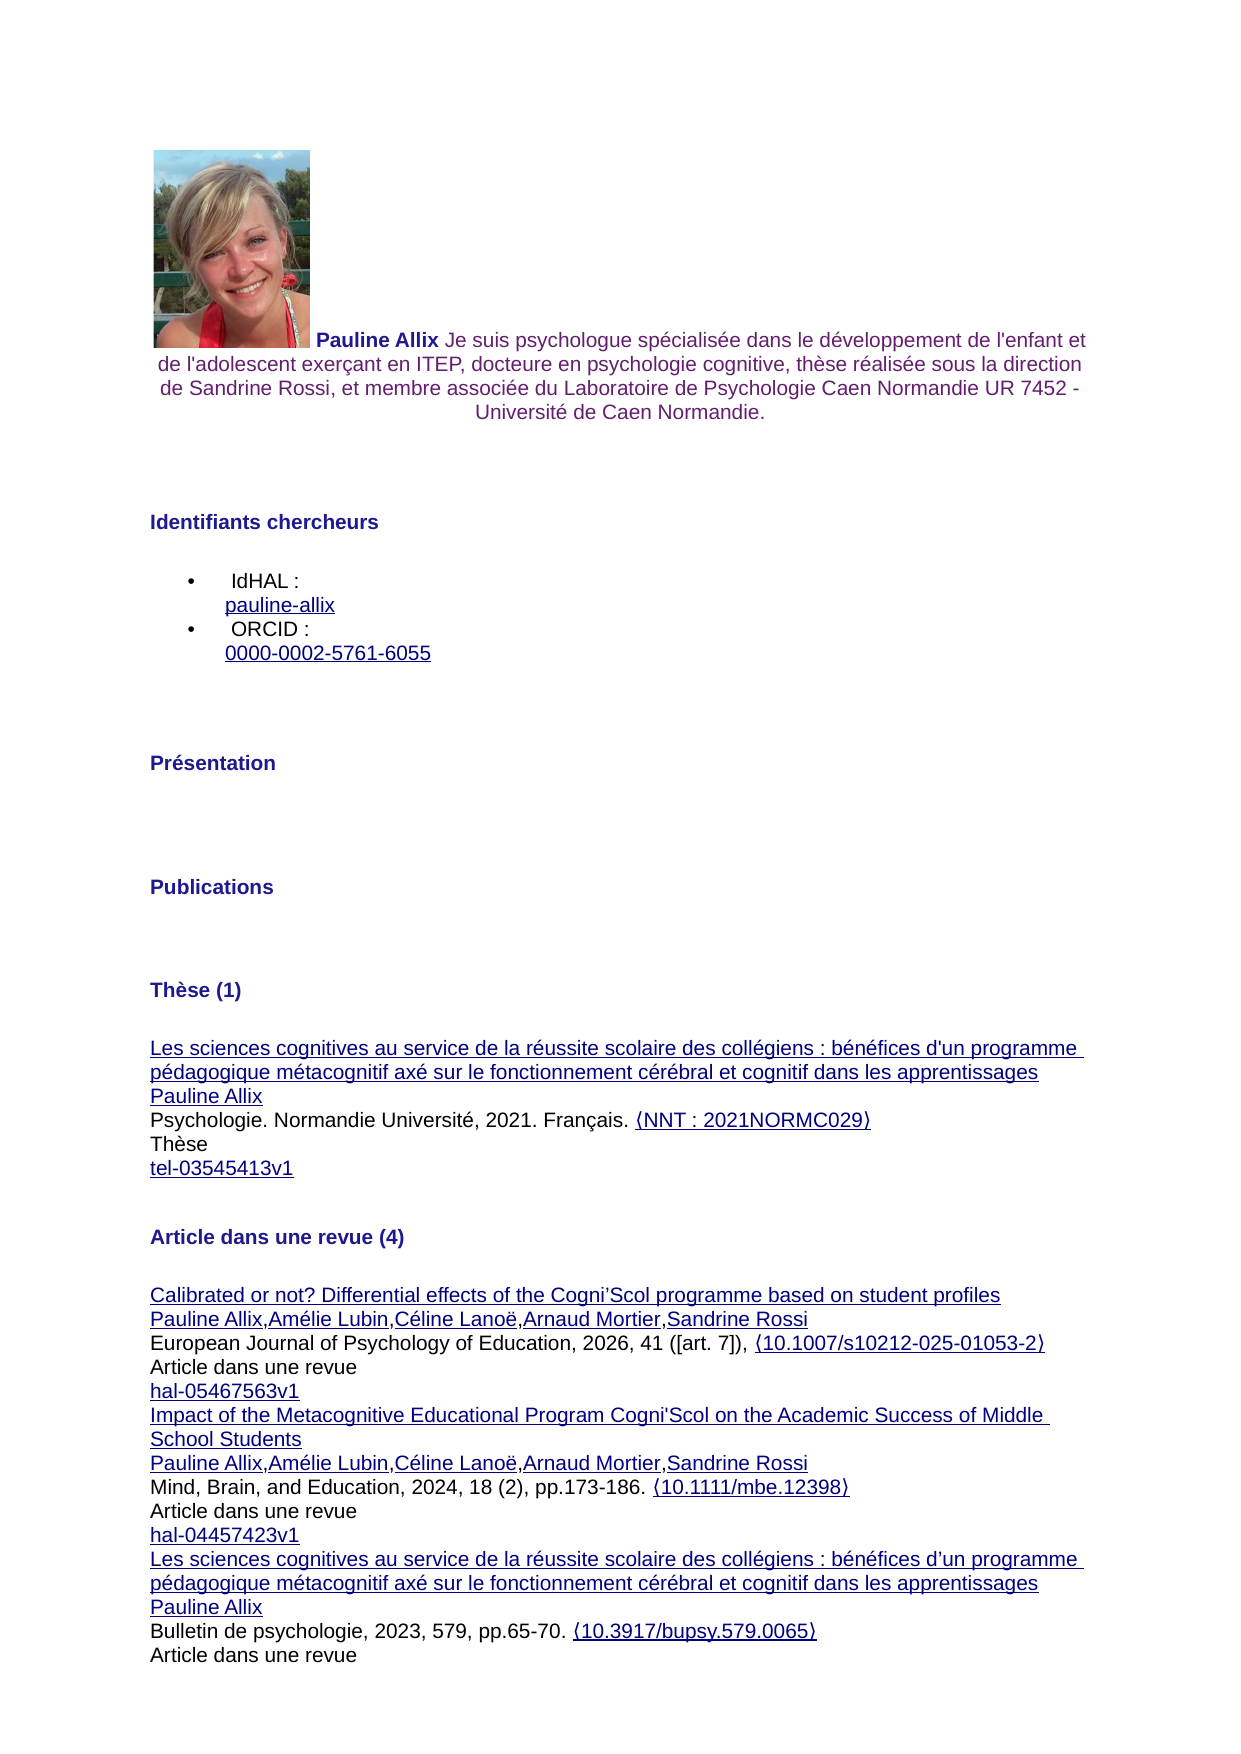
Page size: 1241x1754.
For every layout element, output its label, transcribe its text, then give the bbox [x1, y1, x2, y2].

picture [153, 150, 310, 348]
table_cell Les sciences cognitives au service de la réussite scolaire des collégiens : bénéfices d’un programme pédagogique métacognitif axé sur le fonctionnement cérébral et cognitif dans les apprentissages Pauline Allix Bulletin de psychologie, 2023, 579, pp.65-70. ⟨10.3917/bupsy.579.0065⟩ Article dans une revue [150, 1547, 1090, 1666]
subtitle Publications [150, 875, 1090, 899]
subtitle Présentation [150, 751, 1090, 775]
subtitle Identifiants chercheurs [150, 510, 1090, 534]
table_header Les sciences cognitives au service de la réussite scolaire des collégiens : bénéfices d'un programme pédagogique métacognitif axé sur le fonctionnement cérébral et cognitif dans les apprentissages Pauline Allix Psychologie. Normandie Université, 2021. Français. ⟨NNT : 2021NORMC029⟩ Thèse tel-03545413v1 [150, 1036, 1090, 1180]
table_cell Impact of the Metacognitive Educational Program Cogni'Scol on the Academic Success of Middle School Students Pauline Allix,Amélie Lubin,Céline Lanoë,Arnaud Mortier,Sandrine Rossi Mind, Brain, and Education, 2024, 18 (2), pp.173-186. ⟨10.1111/mbe.12398⟩ Article dans une revue hal-04457423v1 [150, 1403, 1090, 1547]
list 0000-0002-5761-6055 [187, 640, 1090, 664]
list pauline-allix [187, 592, 1090, 616]
subtitle Article dans une revue (4) [150, 1225, 1090, 1249]
subtitle Pauline Allix Je suis psychologue spécialisée dans le développement de l'enfant et de l'adolescent exerçant en ITEP, docteure en psychologie cognitive, thèse réalisée sous la direction de Sandrine Rossi, et membre associée du Laboratoire de Psychologie Caen Normandie UR 7452 - Université de Caen Normandie. [150, 150, 1090, 424]
list IdHAL : [187, 568, 1090, 592]
subtitle Thèse (1) [150, 978, 1090, 1002]
list ORCID : [187, 616, 1090, 640]
table_header Calibrated or not? Differential effects of the Cogni’Scol programme based on student profiles Pauline Allix,Amélie Lubin,Céline Lanoë,Arnaud Mortier,Sandrine Rossi European Journal of Psychology of Education, 2026, 41 ([art. 7]), ⟨10.1007/s10212-025-01053-2⟩ Article dans une revue hal-05467563v1 [150, 1283, 1090, 1403]
